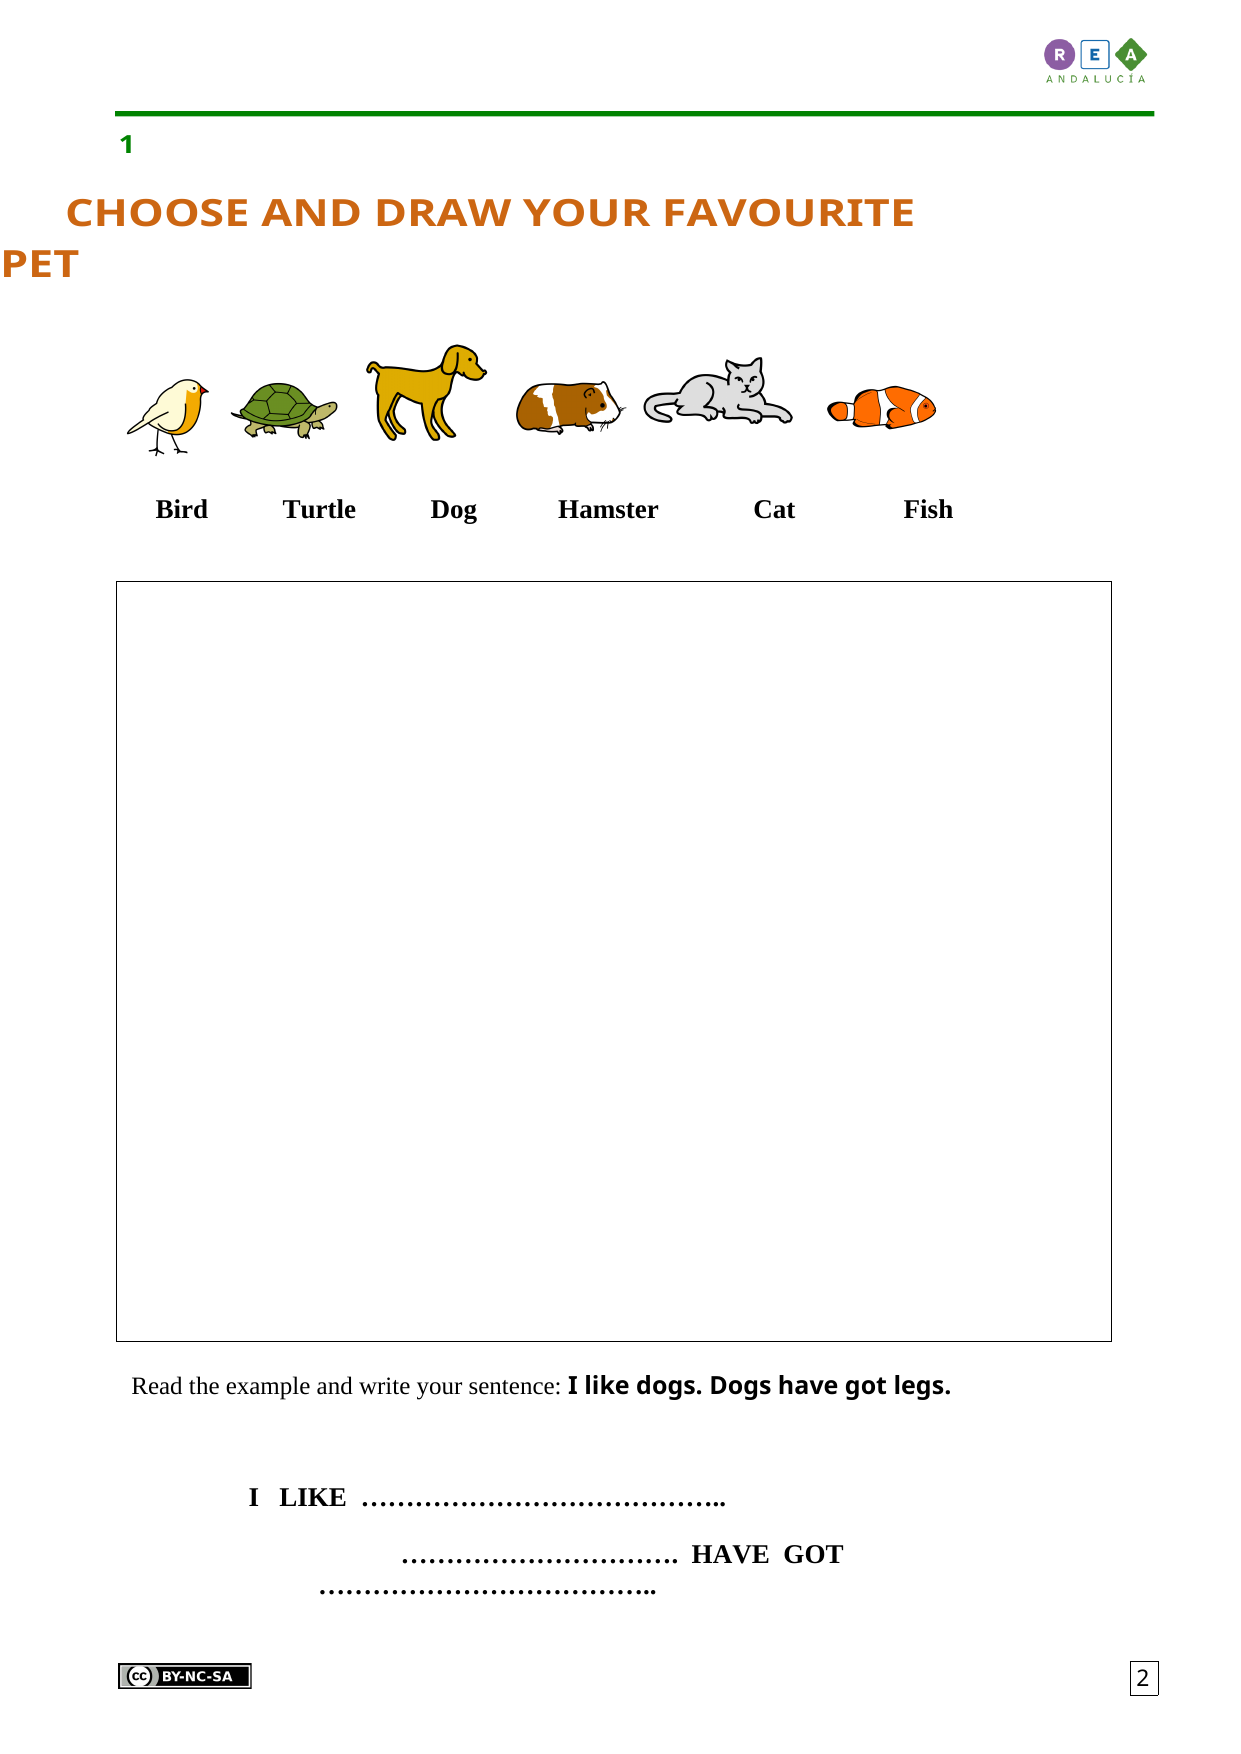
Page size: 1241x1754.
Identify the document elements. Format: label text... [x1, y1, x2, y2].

text 1 [118, 79, 1240, 161]
text Bird Turtle Dog Hamster Cat Fish [0, 493, 974, 524]
text …………………………. HAVE GOT ……………………………….. [0, 1538, 974, 1601]
picture [118, 1663, 252, 1689]
picture [512, 349, 631, 468]
text I LIKE ………………………………….. [0, 1481, 974, 1513]
text CHOOSE AND DRAW YOUR FAVOURITE PET [0, 186, 974, 288]
picture [641, 313, 795, 468]
picture [227, 354, 341, 468]
picture [821, 347, 942, 468]
picture [351, 317, 502, 468]
table_header [117, 582, 1111, 1341]
picture [1039, 33, 1148, 79]
text Read the example and write your sentence: I like dogs. Dogs have got legs. [0, 1367, 974, 1401]
picture [119, 368, 217, 468]
